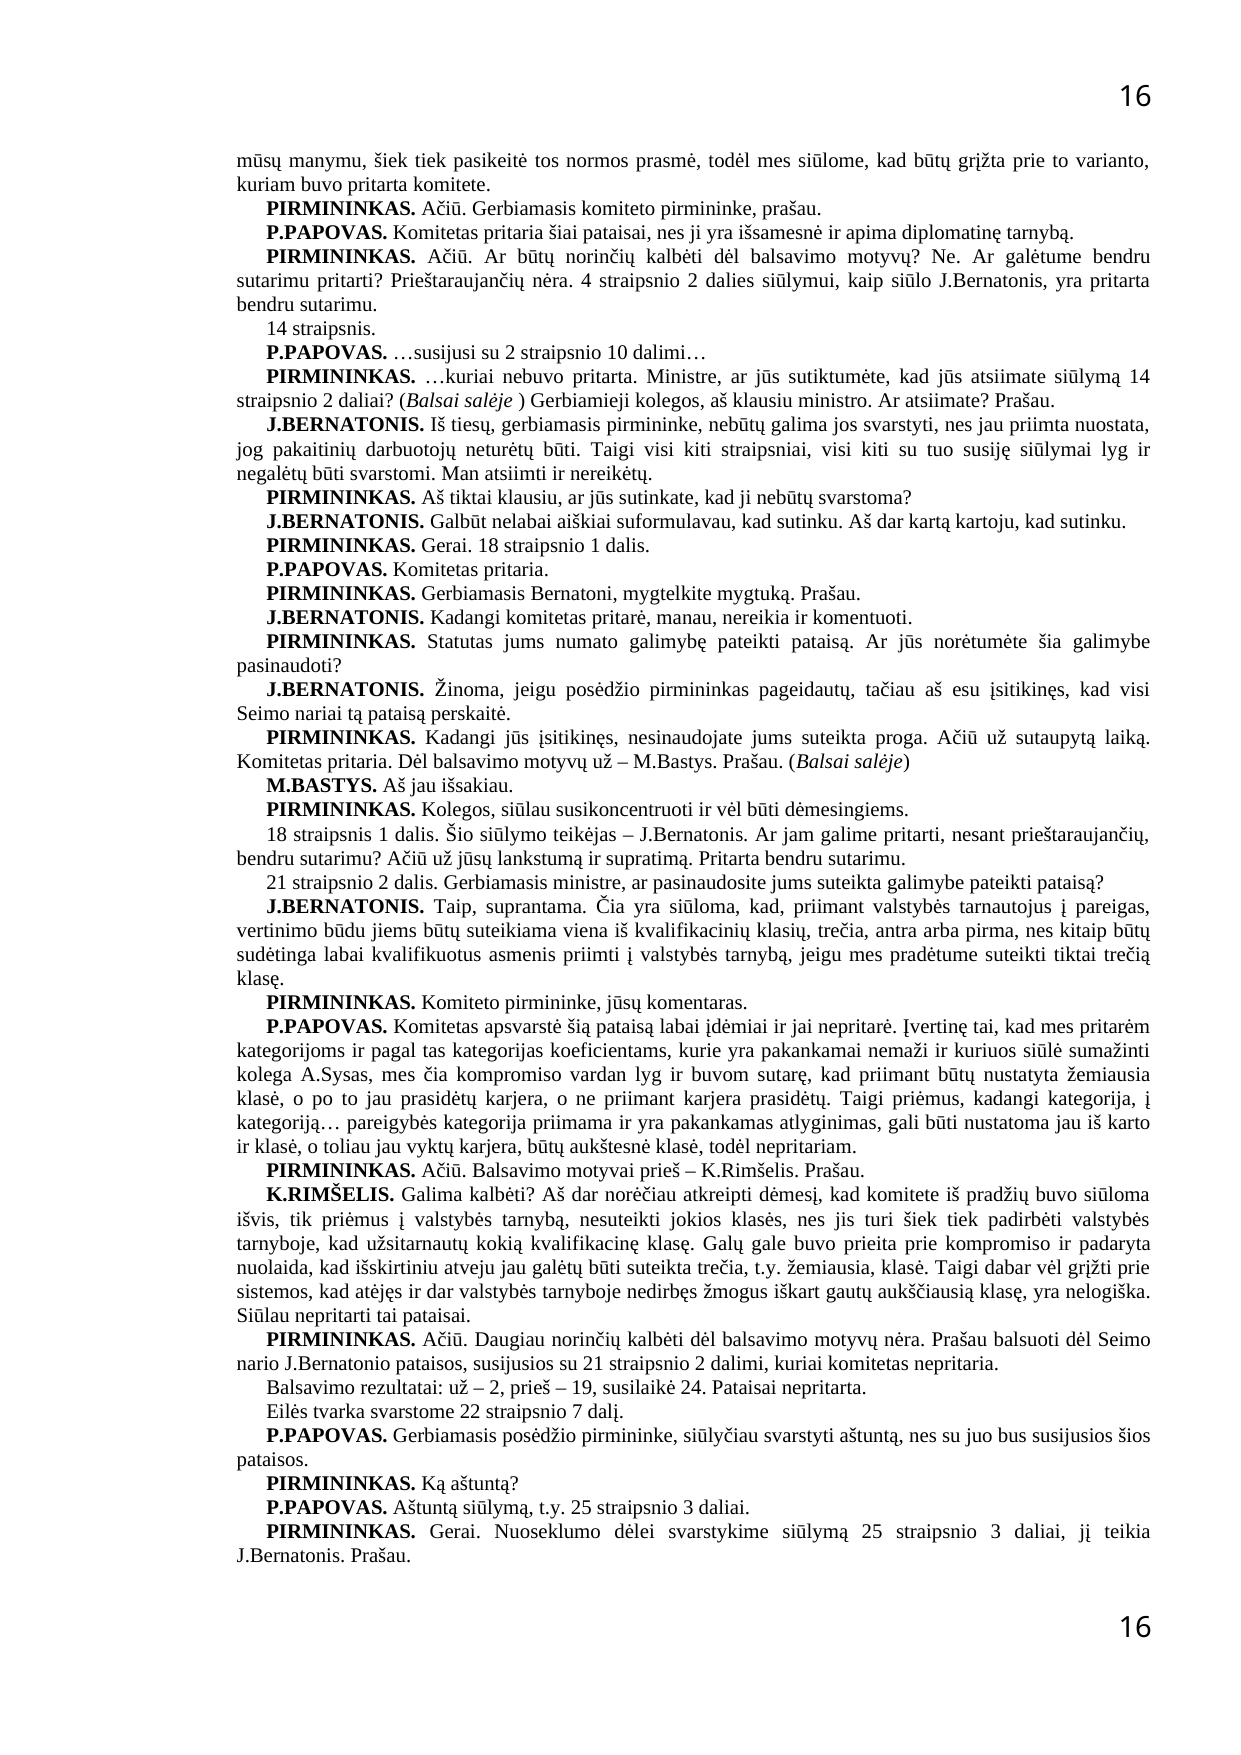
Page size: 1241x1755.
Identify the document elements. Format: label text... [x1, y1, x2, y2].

text PIRMININKAS. Aš tiktai klausiu, ar jūs sutinkate, kad ji nebūtų svarstoma? [236, 484, 1152, 509]
text PIRMININKAS. Ačiū. Daugiau norinčių kalbėti dėl balsavimo motyvų nėra. Prašau balsuoti dėl Seimo nario J.Bernatonio pataisos, susijusios su 21 straipsnio 2 dalimi, kuriai komitetas nepritaria. [236, 1327, 1152, 1375]
text 18 straipsnis 1 dalis. Šio siūlymo teikėjas – J.Bernatonis. Ar jam galime pritarti, nesant prieštaraujančių, bendru sutarimu? Ačiū už jūsų lankstumą ir supratimą. Pritarta bendru sutarimu. [236, 821, 1152, 869]
text PIRMININKAS. Kadangi jūs įsitikinęs, nesinaudojate jums suteikta proga. Ačiū už sutaupytą laiką. Komitetas pritaria. Dėl balsavimo motyvų už – M.Bastys. Prašau. (Balsai salėje) [236, 725, 1152, 773]
text P.PAPOVAS. Komitetas apsvarstė šią pataisą labai įdėmiai ir jai nepritarė. Įvertinę tai, kad mes pritarėm kategorijoms ir pagal tas kategorijas koeficientams, kurie yra pakankamai nemaži ir kuriuos siūlė sumažinti kolega A.Sysas, mes čia kompromiso vardan lyg ir buvom sutarę, kad priimant būtų nustatyta žemiausia klasė, o po to jau prasidėtų karjera, o ne priimant karjera prasidėtų. Taigi priėmus, kadangi kategorija, į kategoriją… pareigybės kategorija priimama ir yra pakankamas atlyginimas, gali būti nustatoma jau iš karto ir klasė, o toliau jau vyktų karjera, būtų aukštesnė klasė, todėl nepritariam. [236, 1014, 1152, 1158]
text PIRMININKAS. Ką aštuntą? [236, 1471, 1152, 1495]
text P.PAPOVAS. …susijusi su 2 straipsnio 10 dalimi… [236, 340, 1152, 364]
text PIRMININKAS. Gerai. Nuoseklumo dėlei svarstykime siūlymą 25 straipsnio 3 daliai, jį teikia J.Bernatonis. Prašau. [236, 1519, 1152, 1567]
text M.BASTYS. Aš jau išsakiau. [236, 773, 1152, 797]
text 21 straipsnio 2 dalis. Gerbiamasis ministre, ar pasinaudosite jums suteikta galimybe pateikti pataisą? [236, 869, 1152, 894]
text Balsavimo rezultatai: už – 2, prieš – 19, susilaikė 24. Pataisai nepritarta. [236, 1375, 1152, 1399]
text PIRMININKAS. Statutas jums numato galimybę pateikti pataisą. Ar jūs norėtumėte šia galimybe pasinaudoti? [236, 629, 1152, 677]
text 14 straipsnis. [236, 316, 1152, 340]
text PIRMININKAS. Gerai. 18 straipsnio 1 dalis. [236, 533, 1152, 557]
text PIRMININKAS. Komiteto pirmininke, jūsų komentaras. [236, 990, 1152, 1014]
text PIRMININKAS. Ačiū. Balsavimo motyvai prieš – K.Rimšelis. Prašau. [236, 1158, 1152, 1182]
text K.RIMŠELIS. Galima kalbėti? Aš dar norėčiau atkreipti dėmesį, kad komitete iš pradžių buvo siūloma išvis, tik priėmus į valstybės tarnybą, nesuteikti jokios klasės, nes jis turi šiek tiek padirbėti valstybės tarnyboje, kad užsitarnautų kokią kvalifikacinę klasę. Galų gale buvo prieita prie kompromiso ir padaryta nuolaida, kad išskirtiniu atveju jau galėtų būti suteikta trečia, t.y. žemiausia, klasė. Taigi dabar vėl grįžti prie sistemos, kad atėjęs ir dar valstybės tarnyboje nedirbęs žmogus iškart gautų aukščiausią klasę, yra nelogiška. Siūlau nepritarti tai pataisai. [236, 1182, 1152, 1327]
text P.PAPOVAS. Gerbiamasis posėdžio pirmininke, siūlyčiau svarstyti aštuntą, nes su juo bus susijusios šios pataisos. [236, 1423, 1152, 1471]
text P.PAPOVAS. Aštuntą siūlymą, t.y. 25 straipsnio 3 daliai. [236, 1495, 1152, 1519]
text J.BERNATONIS. Žinoma, jeigu posėdžio pirmininkas pageidautų, tačiau aš esu įsitikinęs, kad visi Seimo nariai tą pataisą perskaitė. [236, 677, 1152, 725]
text P.PAPOVAS. Komitetas pritaria šiai pataisai, nes ji yra išsamesnė ir apima diplomatinę tarnybą. [236, 220, 1152, 244]
text PIRMININKAS. Gerbiamasis Bernatoni, mygtelkite mygtuką. Prašau. [236, 581, 1152, 605]
text PIRMININKAS. Kolegos, siūlau susikoncentruoti ir vėl būti dėmesingiems. [236, 797, 1152, 821]
text J.BERNATONIS. Iš tiesų, gerbiamasis pirmininke, nebūtų galima jos svarstyti, nes jau priimta nuostata, jog pakaitinių darbuotojų neturėtų būti. Taigi visi kiti straipsniai, visi kiti su tuo susiję siūlymai lyg ir negalėtų būti svarstomi. Man atsiimti ir nereikėtų. [236, 412, 1152, 484]
text J.BERNATONIS. Taip, suprantama. Čia yra siūloma, kad, priimant valstybės tarnautojus į pareigas, vertinimo būdu jiems būtų suteikiama viena iš kvalifikacinių klasių, trečia, antra arba pirma, nes kitaip būtų sudėtinga labai kvalifikuotus asmenis priimti į valstybės tarnybą, jeigu mes pradėtume suteikti tiktai trečią klasę. [236, 894, 1152, 990]
text mūsų manymu, šiek tiek pasikeitė tos normos prasmė, todėl mes siūlome, kad būtų grįžta prie to varianto, kuriam buvo pritarta komitete. [236, 148, 1152, 196]
text PIRMININKAS. …kuriai nebuvo pritarta. Ministre, ar jūs sutiktumėte, kad jūs atsiimate siūlymą 14 straipsnio 2 daliai? (Balsai salėje ) Gerbiamieji kolegos, aš klausiu ministro. Ar atsiimate? Prašau. [236, 364, 1152, 412]
text PIRMININKAS. Ačiū. Ar būtų norinčių kalbėti dėl balsavimo motyvų? Ne. Ar galėtume bendru sutarimu pritarti? Prieštaraujančių nėra. 4 straipsnio 2 dalies siūlymui, kaip siūlo J.Bernatonis, yra pritarta bendru sutarimu. [236, 244, 1152, 316]
text PIRMININKAS. Ačiū. Gerbiamasis komiteto pirmininke, prašau. [236, 196, 1152, 220]
text J.BERNATONIS. Kadangi komitetas pritarė, manau, nereikia ir komentuoti. [236, 605, 1152, 629]
text J.BERNATONIS. Galbūt nelabai aiškiai suformulavau, kad sutinku. Aš dar kartą kartoju, kad sutinku. [236, 509, 1152, 533]
text Eilės tvarka svarstome 22 straipsnio 7 dalį. [236, 1399, 1152, 1423]
text P.PAPOVAS. Komitetas pritaria. [236, 557, 1152, 581]
